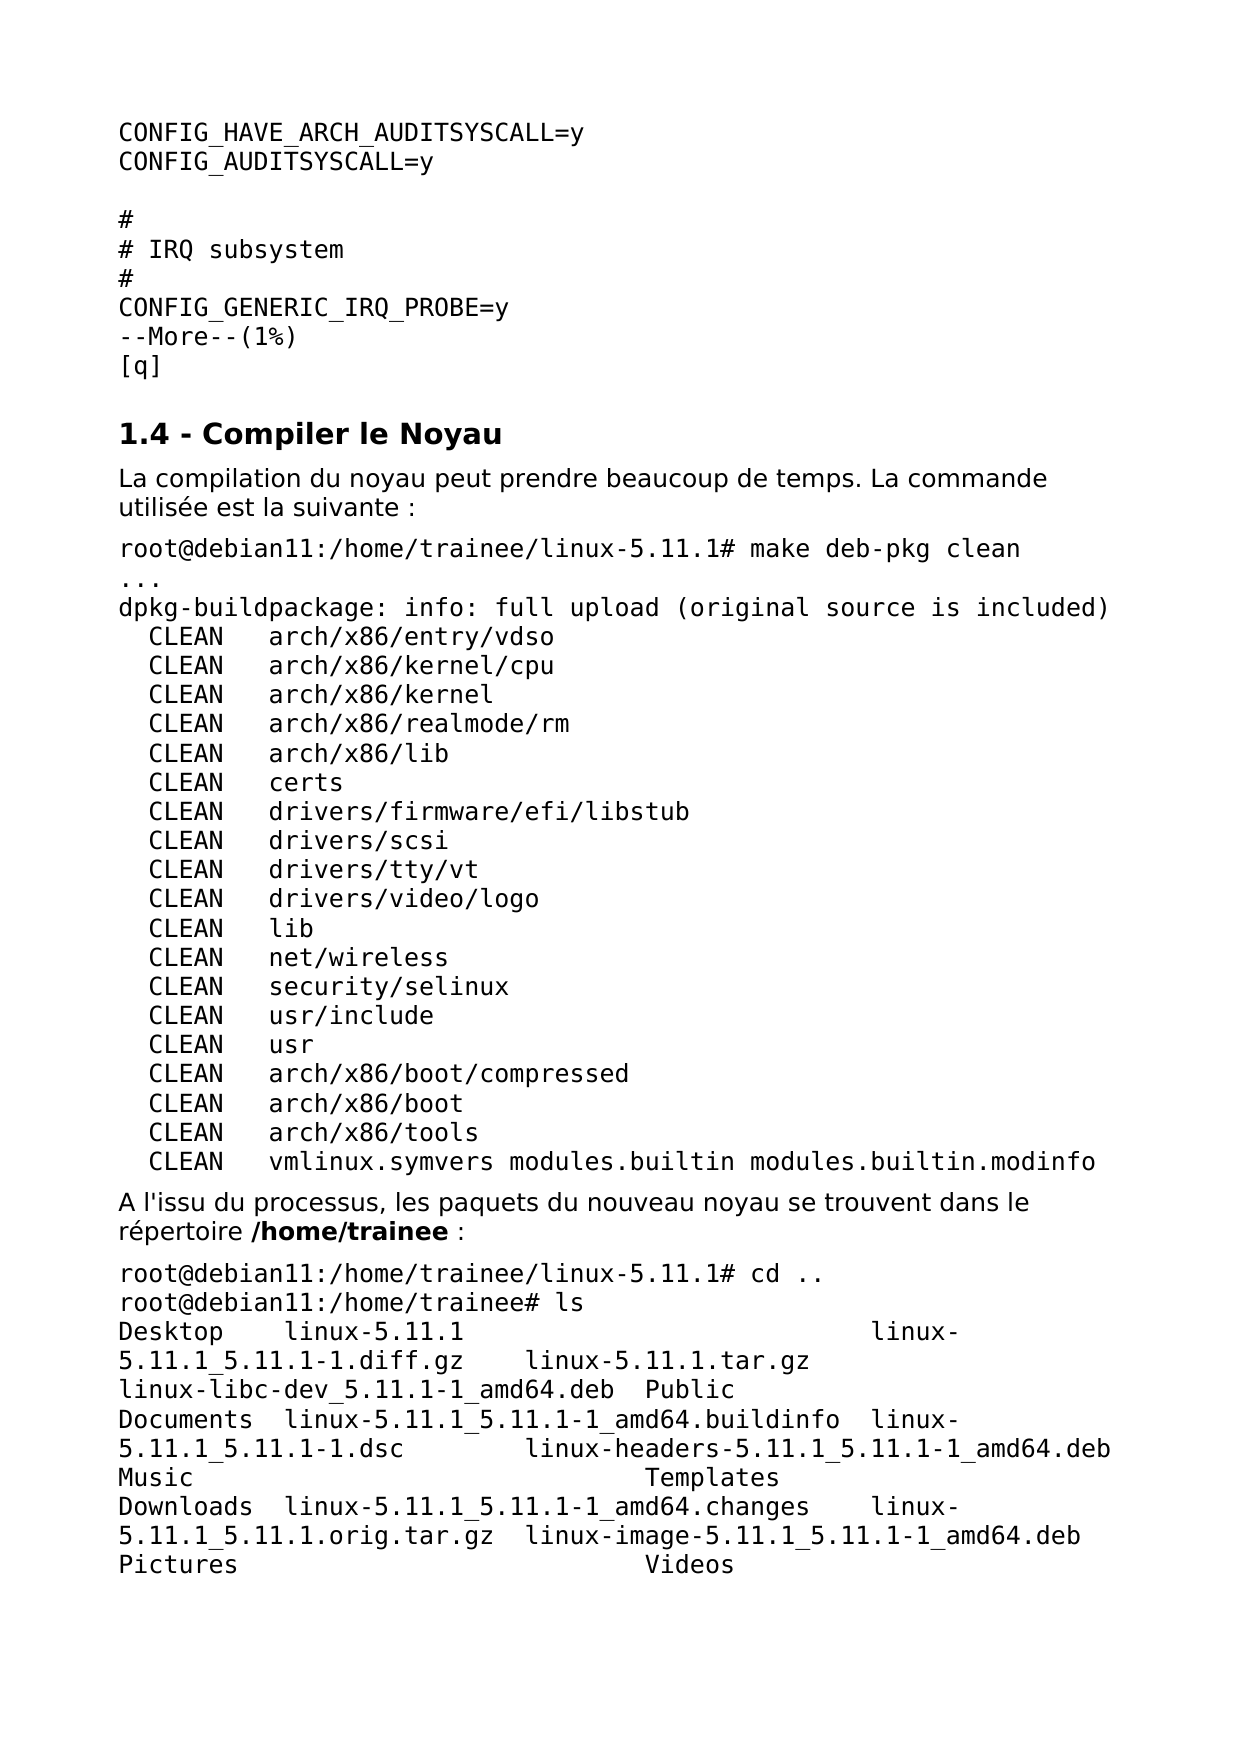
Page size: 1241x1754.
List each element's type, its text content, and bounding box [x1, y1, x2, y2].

text root@debian11:/home/trainee/linux-5.11.1# cd .. root@debian11:/home/trainee# ls Desktop linux-5.11.1 linux-5.11.1_5.11.1-1.diff.gz linux-5.11.1.tar.gz linux-libc-dev_5.11.1-1_amd64.deb Public Documents linux-5.11.1_5.11.1-1_amd64.buildinfo linux-5.11.1_5.11.1-1.dsc linux-headers-5.11.1_5.11.1-1_amd64.deb Music Templates Downloads linux-5.11.1_5.11.1-1_amd64.changes linux-5.11.1_5.11.1.orig.tar.gz linux-image-5.11.1_5.11.1-1_amd64.deb Pictures Videos [118, 1259, 1122, 1580]
text La compilation du noyau peut prendre beaucoup de temps. La commande utilisée est la suivante : [118, 464, 1122, 522]
subtitle 1.4 - Compiler le Noyau [118, 417, 1122, 451]
text root@debian11:/home/trainee/linux-5.11.1# make deb-pkg clean ... dpkg-buildpackage: info: full upload (original source is included) CLEAN arch/x86/entry/vdso CLEAN arch/x86/kernel/cpu CLEAN arch/x86/kernel CLEAN arch/x86/realmode/rm CLEAN arch/x86/lib CLEAN certs CLEAN drivers/firmware/efi/libstub CLEAN drivers/scsi CLEAN drivers/tty/vt CLEAN drivers/video/logo CLEAN lib CLEAN net/wireless CLEAN security/selinux CLEAN usr/include CLEAN usr CLEAN arch/x86/boot/compressed CLEAN arch/x86/boot CLEAN arch/x86/tools CLEAN vmlinux.symvers modules.builtin modules.builtin.modinfo [118, 535, 1122, 1176]
text CONFIG_HAVE_ARCH_AUDITSYSCALL=y CONFIG_AUDITSYSCALL=y # # IRQ subsystem # CONFIG_GENERIC_IRQ_PROBE=y --More--(1%) [q] [118, 118, 1122, 381]
text A l'issu du processus, les paquets du nouveau noyau se trouvent dans le répertoire /home/trainee : [118, 1188, 1122, 1246]
